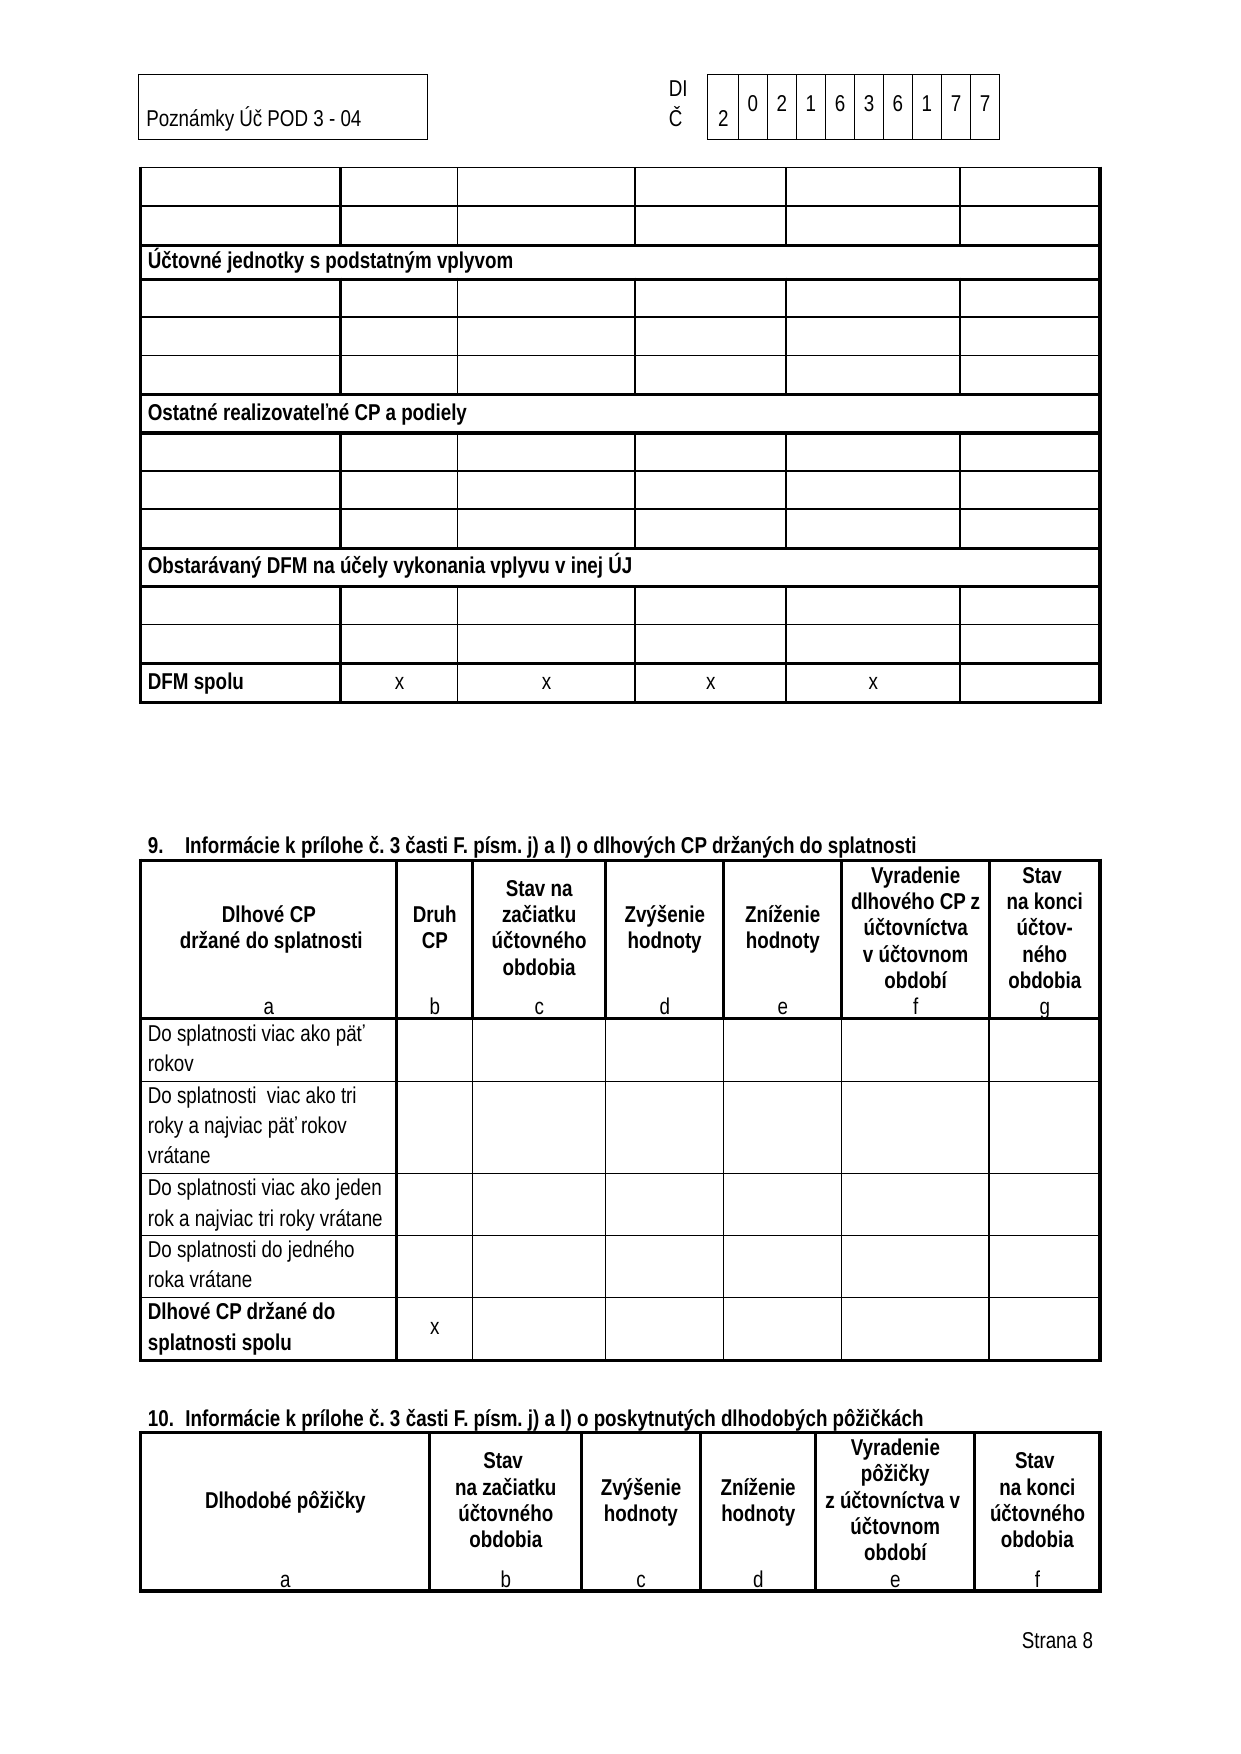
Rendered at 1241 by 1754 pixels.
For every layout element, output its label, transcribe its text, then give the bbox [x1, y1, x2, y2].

table_cell [636, 588, 785, 624]
table_cell x [398, 1298, 472, 1359]
table_cell [636, 356, 785, 393]
table_cell [142, 207, 339, 243]
table_cell [842, 1298, 988, 1359]
table_cell [636, 281, 785, 316]
table_cell [636, 472, 785, 508]
table_cell [961, 472, 1098, 508]
table_cell [842, 1020, 988, 1081]
table_cell DFM spolu [142, 665, 339, 701]
table_cell [636, 207, 785, 243]
table_cell [724, 1082, 841, 1173]
table_cell [961, 207, 1098, 243]
table_cell Obstarávaný DFM na účely vykonania vplyvu v inej ÚJ [142, 550, 1098, 585]
title Informácie k prílohe č. 3 časti F. písm. j) a l) o poskytnutých dlhodobých pôžičkách [148, 1404, 1093, 1431]
table_cell [342, 207, 457, 243]
table_cell c [583, 1566, 699, 1589]
table_cell [787, 318, 959, 354]
table_cell [787, 435, 959, 470]
table_cell [636, 168, 785, 205]
title Informácie k prílohe č. 3 časti F. písm. j) a l) o dlhových CP držaných do splatnosti [148, 832, 1093, 858]
table_cell [842, 1236, 988, 1297]
table_cell [990, 1082, 1098, 1173]
table_cell [458, 207, 634, 243]
table_cell [142, 588, 339, 624]
table_cell [636, 318, 785, 354]
table_cell [398, 1174, 472, 1235]
table_cell [606, 1020, 723, 1081]
table_cell [787, 472, 959, 508]
table_cell [458, 625, 634, 662]
table_cell b [431, 1566, 580, 1589]
table_cell [458, 435, 634, 470]
table_cell [398, 1236, 472, 1297]
table_cell [142, 510, 339, 547]
table_cell [990, 1174, 1098, 1235]
table_cell g [991, 993, 1098, 1017]
table_cell Ostatné realizovateľné CP a podiely [142, 396, 1098, 431]
table_cell Do splatnosti viac ako jeden rok a najviac tri roky vrátane [142, 1174, 395, 1235]
table_cell [342, 588, 457, 624]
table_cell [342, 472, 457, 508]
table_cell [142, 318, 339, 354]
table_cell [842, 1082, 988, 1173]
table_cell [961, 168, 1098, 205]
table_header Zvýšenie hodnoty [607, 862, 722, 993]
table_cell [724, 1298, 841, 1359]
table_cell Dlhové CP držané do splatnosti spolu [142, 1298, 395, 1359]
table_cell [142, 435, 339, 470]
table_cell [458, 588, 634, 624]
table_cell [342, 356, 457, 393]
table_cell [961, 356, 1098, 393]
table_cell a [142, 1566, 428, 1589]
table_cell [142, 625, 339, 662]
table_header Zníženie hodnoty [725, 862, 840, 993]
table_cell [342, 281, 457, 316]
table_cell [342, 435, 457, 470]
table_cell [458, 318, 634, 354]
table_cell [458, 356, 634, 393]
table_cell [473, 1298, 605, 1359]
table_cell [473, 1236, 605, 1297]
table_header Druh CP [398, 862, 471, 993]
table_cell a [142, 993, 395, 1017]
table_cell [990, 1236, 1098, 1297]
table_header Stav na konci účtovného obdobia [976, 1434, 1098, 1566]
table_header Vyradenie pôžičky z účtovníctva v účtovnom období [817, 1434, 973, 1566]
table_cell [961, 510, 1098, 547]
table_cell [787, 588, 959, 624]
table_cell e [725, 993, 840, 1017]
table_cell e [817, 1566, 973, 1589]
table_cell [842, 1174, 988, 1235]
table_cell [473, 1174, 605, 1235]
table_cell [342, 318, 457, 354]
table_cell [787, 625, 959, 662]
table_cell [961, 281, 1098, 316]
table_header Dlhodobé pôžičky [142, 1434, 428, 1566]
table_cell [142, 281, 339, 316]
table_header Stav na konci účtov-ného obdobia [991, 862, 1098, 993]
table_cell [787, 168, 959, 205]
table_cell [724, 1020, 841, 1081]
table_cell [142, 356, 339, 393]
table_cell [473, 1082, 605, 1173]
table_cell [787, 510, 959, 547]
table_cell [606, 1236, 723, 1297]
table_header Zníženie hodnoty [702, 1434, 814, 1566]
table_cell [458, 510, 634, 547]
table_cell b [398, 993, 471, 1017]
table_cell [342, 625, 457, 662]
table_cell d [702, 1566, 814, 1589]
table_cell c [474, 993, 604, 1017]
table_cell [142, 168, 339, 205]
table_header Vyradenie dlhového CP z účtovníctva v účtovnom období [843, 862, 988, 993]
table_cell d [607, 993, 722, 1017]
table_header Zvýšenie hodnoty [583, 1434, 699, 1566]
table_cell x [636, 665, 785, 701]
table_cell Účtovné jednotky s podstatným vplyvom [142, 247, 1098, 278]
table_cell [342, 168, 457, 205]
table_cell [990, 1020, 1098, 1081]
table_header Stav na začiatku účtovného obdobia [431, 1434, 580, 1566]
table_cell [606, 1174, 723, 1235]
table_cell Do splatnosti do jedného roka vrátane [142, 1236, 395, 1297]
table_cell Do splatnosti viac ako tri roky a najviac päť rokov vrátane [142, 1082, 395, 1173]
table_cell x [787, 665, 959, 701]
table_cell [458, 472, 634, 508]
table_cell [724, 1174, 841, 1235]
table_cell [724, 1236, 841, 1297]
table_cell [473, 1020, 605, 1081]
table_cell [961, 435, 1098, 470]
table_cell [398, 1082, 472, 1173]
table_cell [961, 318, 1098, 354]
table_cell [990, 1298, 1098, 1359]
table_cell [636, 435, 785, 470]
table_cell [458, 168, 634, 205]
table_cell Do splatnosti viac ako päť rokov [142, 1020, 395, 1081]
table_cell [606, 1298, 723, 1359]
table_cell [787, 356, 959, 393]
table_cell [961, 625, 1098, 662]
table_cell [342, 510, 457, 547]
table_cell [787, 207, 959, 243]
table_cell f [976, 1566, 1098, 1589]
table_cell [636, 625, 785, 662]
table_cell f [843, 993, 988, 1017]
table_cell [787, 281, 959, 316]
table_cell [961, 588, 1098, 624]
table_cell [458, 281, 634, 316]
table_header Stav na začiatku účtovného obdobia [474, 862, 604, 993]
table_cell [961, 665, 1098, 701]
table_cell [142, 472, 339, 508]
table_cell [636, 510, 785, 547]
table_cell [398, 1020, 472, 1081]
table_cell [606, 1082, 723, 1173]
table_cell x [342, 665, 457, 701]
table_cell x [458, 665, 634, 701]
table_header Dlhové CP držané do splatnosti [142, 862, 395, 993]
